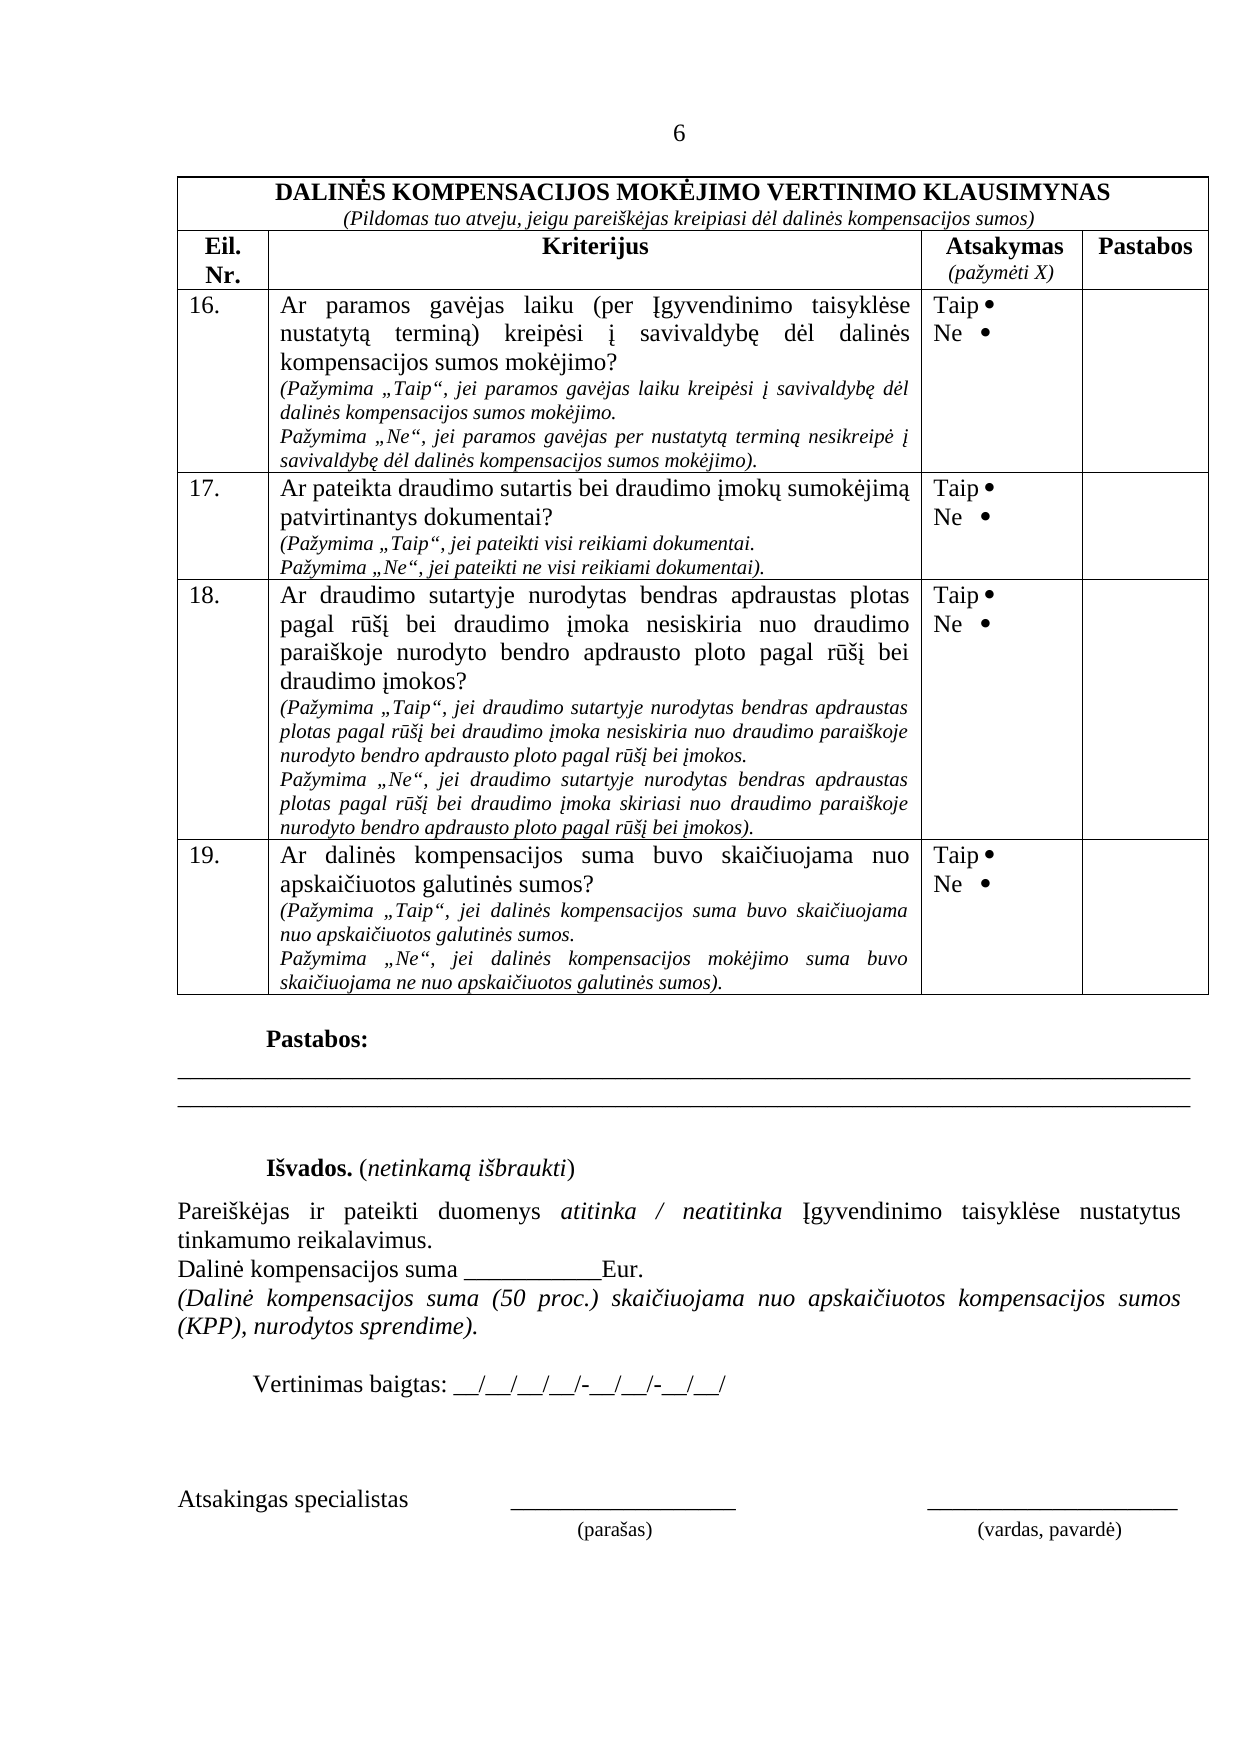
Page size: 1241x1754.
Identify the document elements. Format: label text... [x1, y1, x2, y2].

table_cell Eil. Nr. [178, 231, 268, 289]
table_cell 17. [178, 473, 268, 579]
table_cell [1083, 580, 1208, 839]
table_header DALINĖS KOMPENSACIJOS MOKĖJIMO VERTINIMO KLAUSIMYNAS (Pildomas tuo atveju, jeigu pareiškėjas kreipiasi dėl dalinės kompensacijos sumos) [178, 178, 1208, 230]
table_cell [1083, 840, 1208, 994]
table_cell Pastabos [1083, 231, 1208, 289]
table_cell Atsakymas (pažymėti X) [922, 231, 1082, 289]
table_cell 16. [178, 290, 268, 472]
table_cell Taip  Ne  [922, 840, 1082, 994]
text Vertinimas baigtas: __/__/__/__/-__/__/-__/__/ [177, 1369, 1181, 1398]
table_cell Kriterijus [269, 231, 921, 289]
table_cell Ar draudimo sutartyje nurodytas bendras apdraustas plotas pagal rūšį bei draudimo įmoka nesiskiria nuo draudimo paraiškoje nurodyto bendro apdrausto ploto pagal rūšį bei draudimo įmokos? (Pažymima „Taip“, jei draudimo sutartyje nurodytas bendras apdraustas plotas pagal rūšį bei draudimo įmoka nesiskiria nuo draudimo paraiškoje nurodyto bendro apdrausto ploto pagal rūšį bei įmokos. Pažymima „Ne“, jei draudimo sutartyje nurodytas bendras apdraustas plotas pagal rūšį bei draudimo įmoka skiriasi nuo draudimo paraiškoje nurodyto bendro apdrausto ploto pagal rūšį bei įmokos). [269, 580, 921, 839]
text (parašas) (vardas, pavardė) [177, 1513, 1181, 1541]
text (Dalinė kompensacijos suma (50 proc.) skaičiuojama nuo apskaičiuotos kompensacijos sumos (KPP), nurodytos sprendime). [177, 1283, 1184, 1340]
text Išvados. (netinkamą išbraukti) [177, 1153, 1190, 1182]
table_cell [1083, 473, 1208, 579]
text __________________________________________________________________________________________________________________________________________________________________ [177, 1053, 1191, 1110]
table_cell Ar paramos gavėjas laiku (per Įgyvendinimo taisyklėse nustatytą terminą) kreipėsi į savivaldybę dėl dalinės kompensacijos sumos mokėjimo? (Pažymima „Taip“, jei paramos gavėjas laiku kreipėsi į savivaldybę dėl dalinės kompensacijos sumos mokėjimo. Pažymima „Ne“, jei paramos gavėjas per nustatytą terminą nesikreipė į savivaldybę dėl dalinės kompensacijos sumos mokėjimo). [269, 290, 921, 472]
table_cell Taip  Ne  [922, 473, 1082, 579]
table_cell [1083, 290, 1208, 472]
table_cell 18. [178, 580, 268, 839]
table_cell Taip  Ne  [922, 580, 1082, 839]
table_cell Taip  Ne  [922, 290, 1082, 472]
table_cell Ar pateikta draudimo sutartis bei draudimo įmokų sumokėjimą patvirtinantys dokumentai? (Pažymima „Taip“, jei pateikti visi reikiami dokumentai. Pažymima „Ne“, jei pateikti ne visi reikiami dokumentai). [269, 473, 921, 579]
table_cell Ar dalinės kompensacijos suma buvo skaičiuojama nuo apskaičiuotos galutinės sumos? (Pažymima „Taip“, jei dalinės kompensacijos suma buvo skaičiuojama nuo apskaičiuotos galutinės sumos. Pažymima „Ne“, jei dalinės kompensacijos mokėjimo suma buvo skaičiuojama ne nuo apskaičiuotos galutinės sumos). [269, 840, 921, 994]
text Atsakingas specialistas __________________ ____________________ [177, 1484, 1181, 1513]
text Pareiškėjas ir pateikti duomenys atitinka / neatitinka Įgyvendinimo taisyklėse nustatytus tinkamumo reikalavimus. [177, 1196, 1181, 1254]
text Dalinė kompensacijos suma ___________Eur. [177, 1254, 1184, 1283]
table_cell 19. [178, 840, 268, 994]
text Pastabos: [177, 1024, 1181, 1053]
